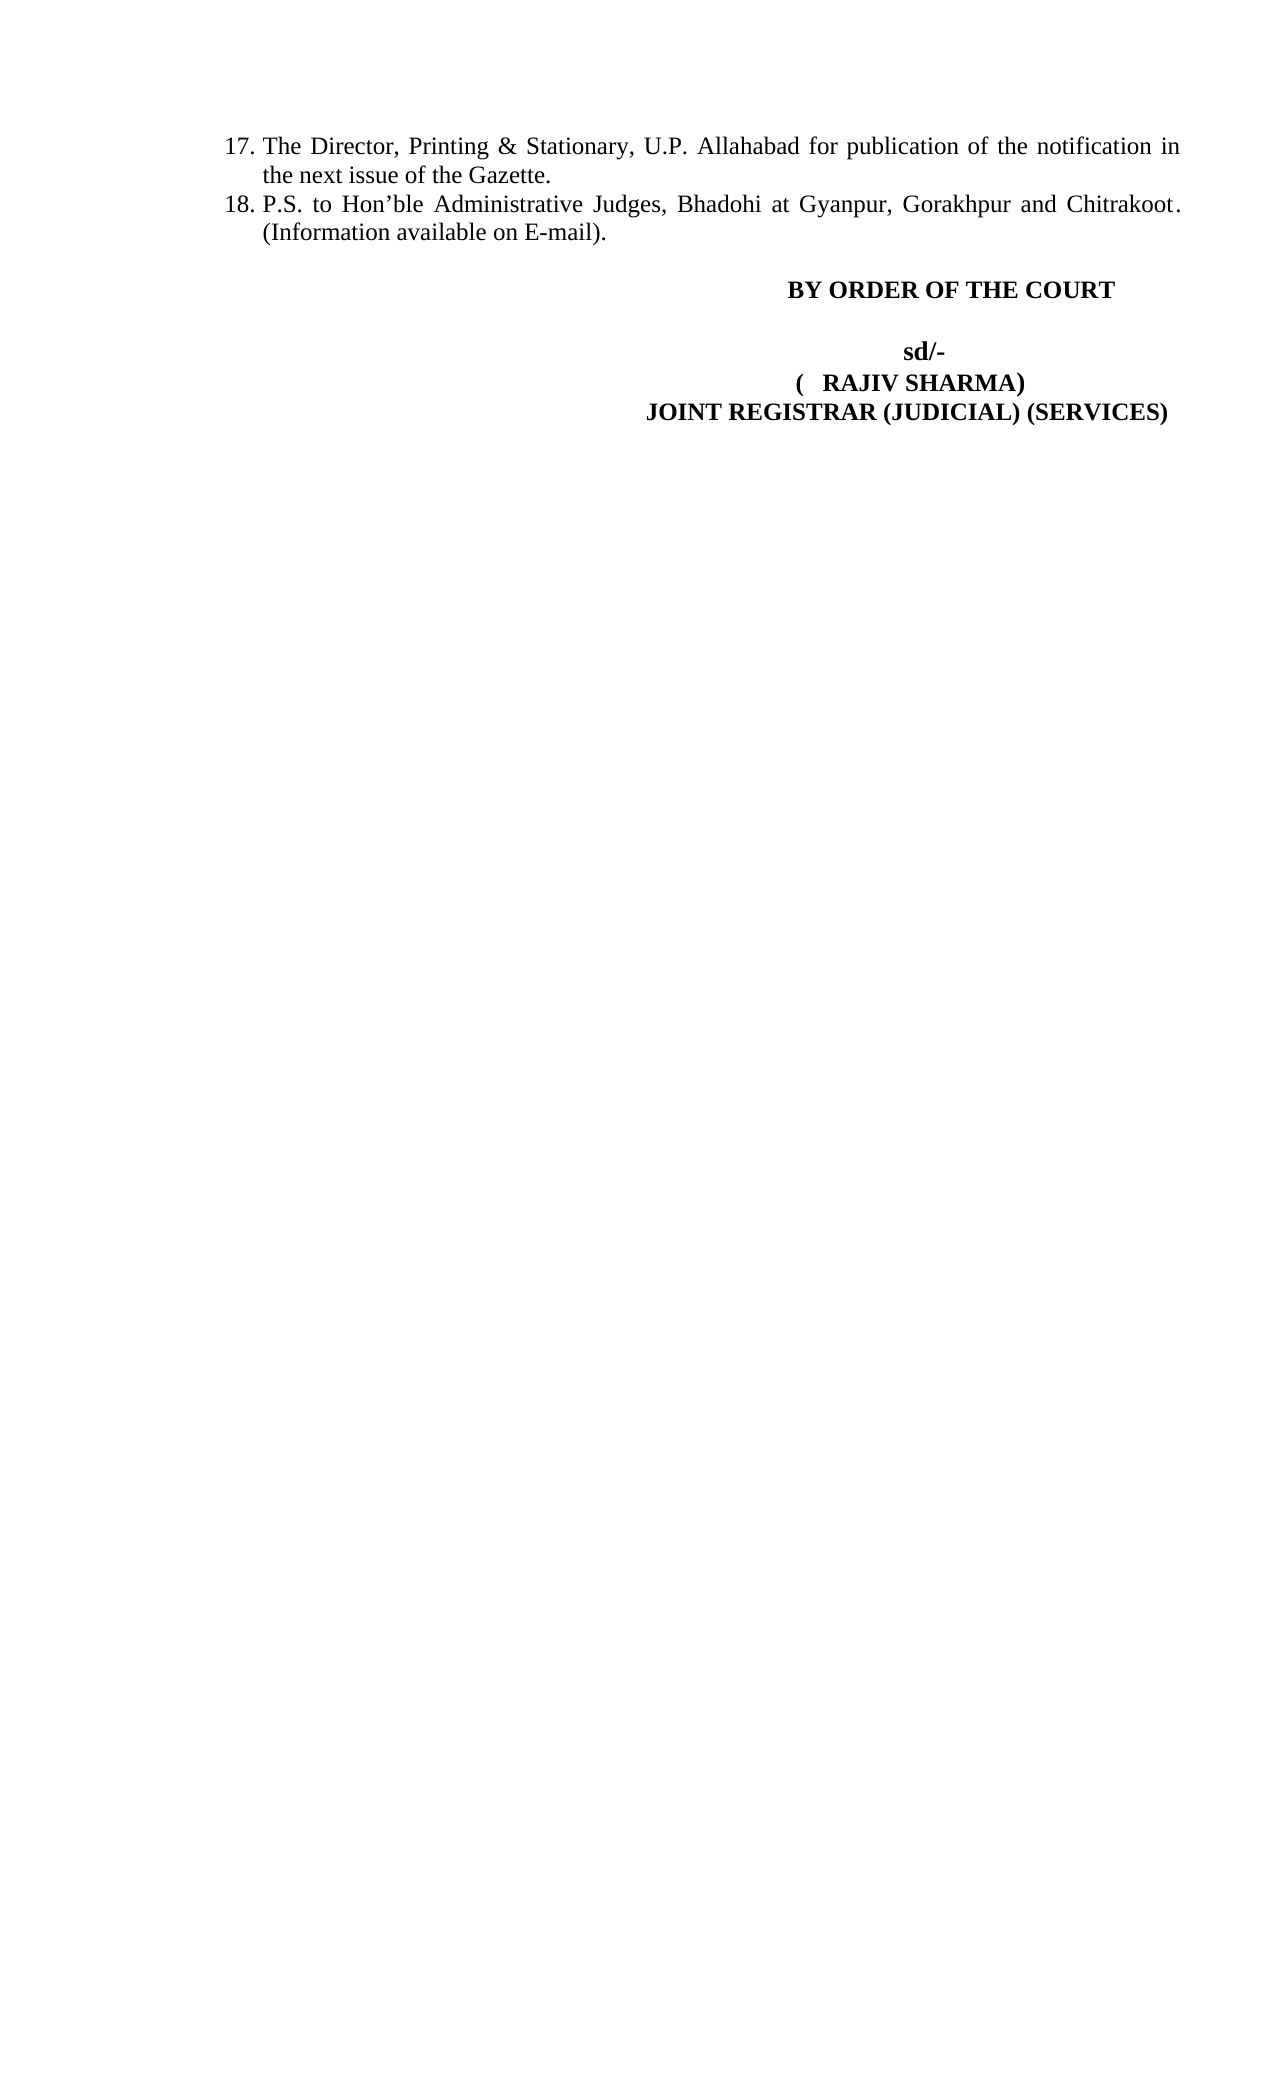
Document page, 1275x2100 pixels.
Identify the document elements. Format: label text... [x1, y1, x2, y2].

text sd/- [787, 335, 1181, 366]
text JOINT REGISTRAR (JUDICIAL) (SERVICES) [187, 397, 1183, 426]
text ( RAJIV SHARMA) [562, 366, 1183, 397]
list The Director, Printing & Stationary, U.P. Allahabad for publication of the notification in the next issue of the Gazette. [224, 131, 1181, 189]
text BY ORDER OF THE COURT [712, 275, 1181, 304]
list P.S. to Hon’ble Administrative Judges, Bhadohi at Gyanpur, Gorakhpur and Chitrakoot. (Information available on E-mail). [224, 189, 1181, 246]
